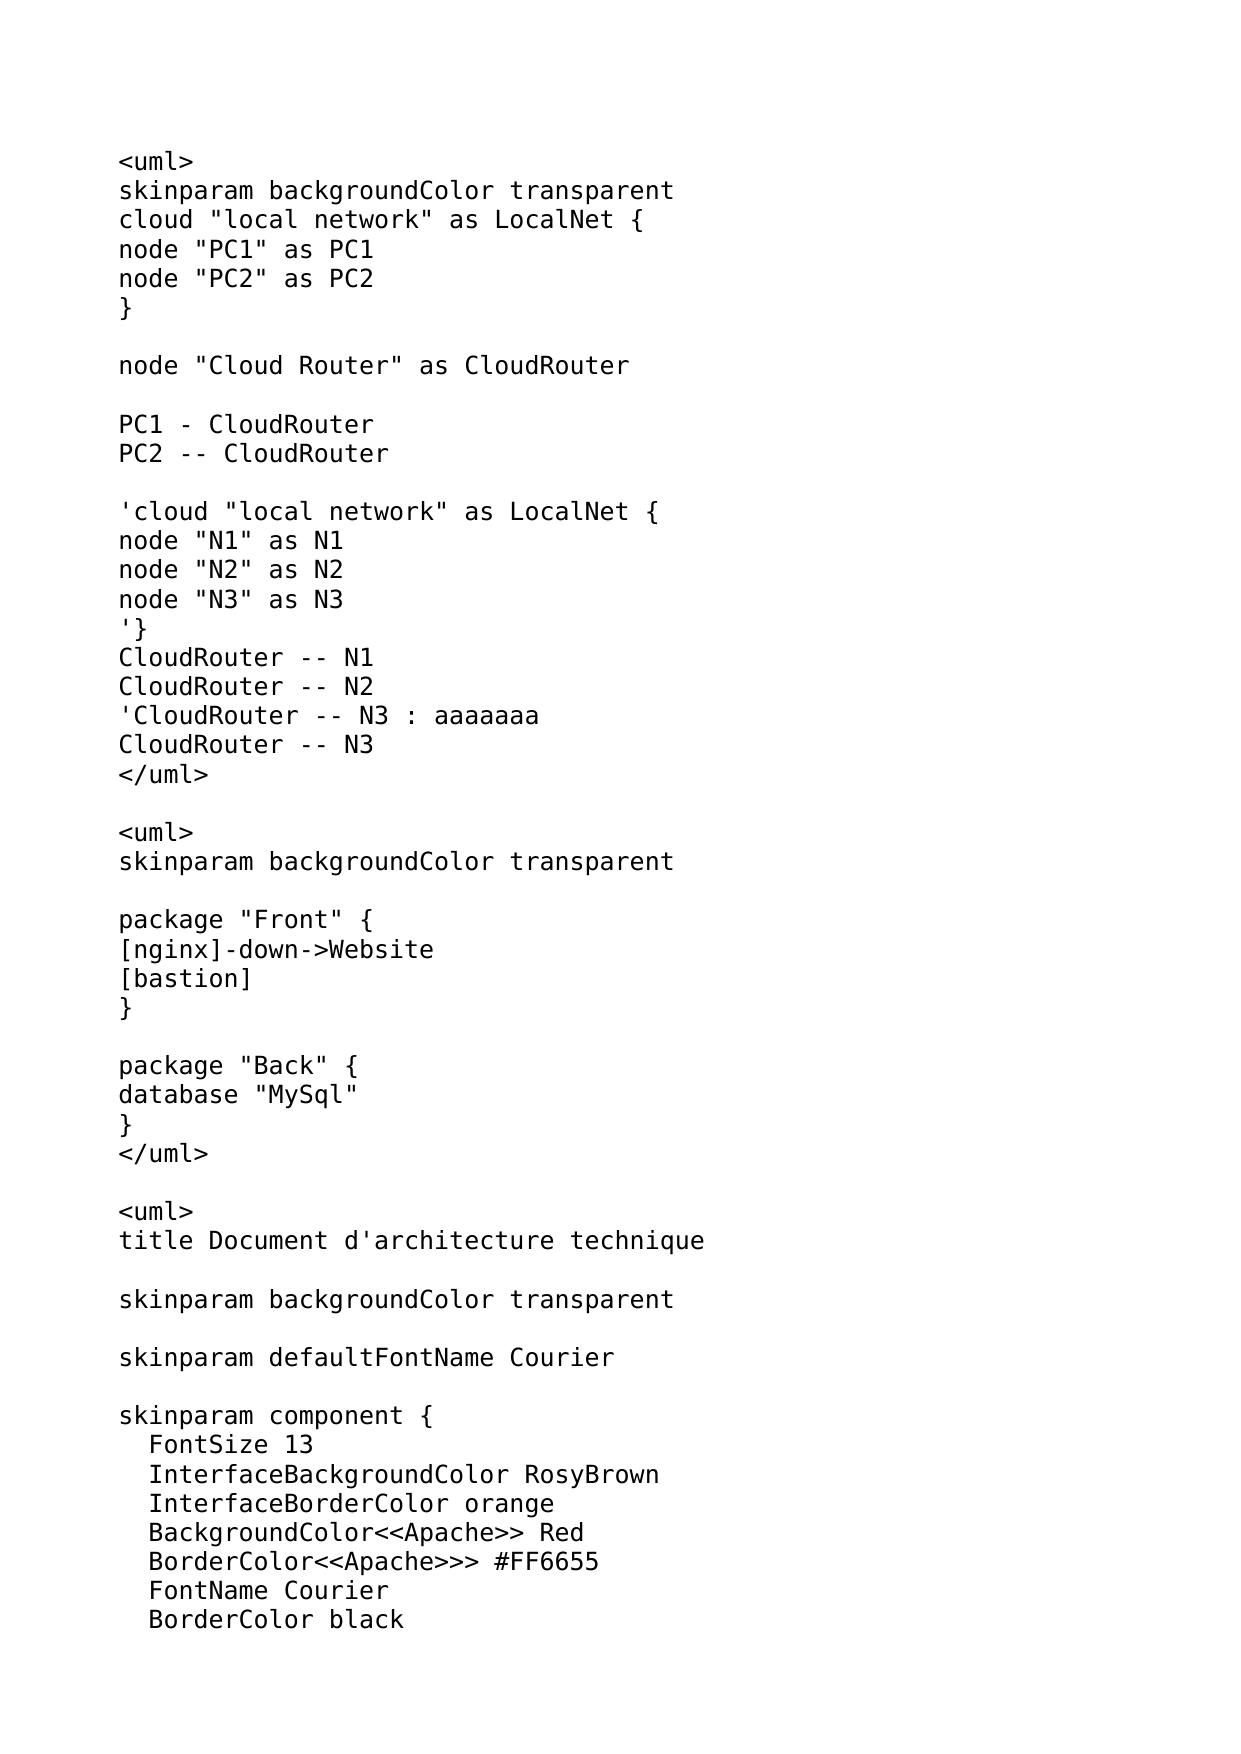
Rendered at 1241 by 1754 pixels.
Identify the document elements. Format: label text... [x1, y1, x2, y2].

text <uml> skinparam backgroundColor transparent cloud "local network" as LocalNet { node "PC1" as PC1 node "PC2" as PC2 } node "Cloud Router" as CloudRouter PC1 - CloudRouter PC2 -- CloudRouter 'cloud "local network" as LocalNet { node "N1" as N1 node "N2" as N2 node "N3" as N3 '} CloudRouter -- N1 CloudRouter -- N2 'CloudRouter -- N3 : aaaaaaa CloudRouter -- N3 </uml> <uml> skinparam backgroundColor transparent package "Front" { [nginx]-down->Website [bastion] } package "Back" { database "MySql" } </uml> <uml> title Document d'architecture technique skinparam backgroundColor transparent skinparam defaultFontName Courier skinparam component { FontSize 13 InterfaceBackgroundColor RosyBrown InterfaceBorderColor orange BackgroundColor<<Apache>> Red BorderColor<<Apache>>> #FF6655 FontName Courier BorderColor black [118, 118, 1122, 1635]
